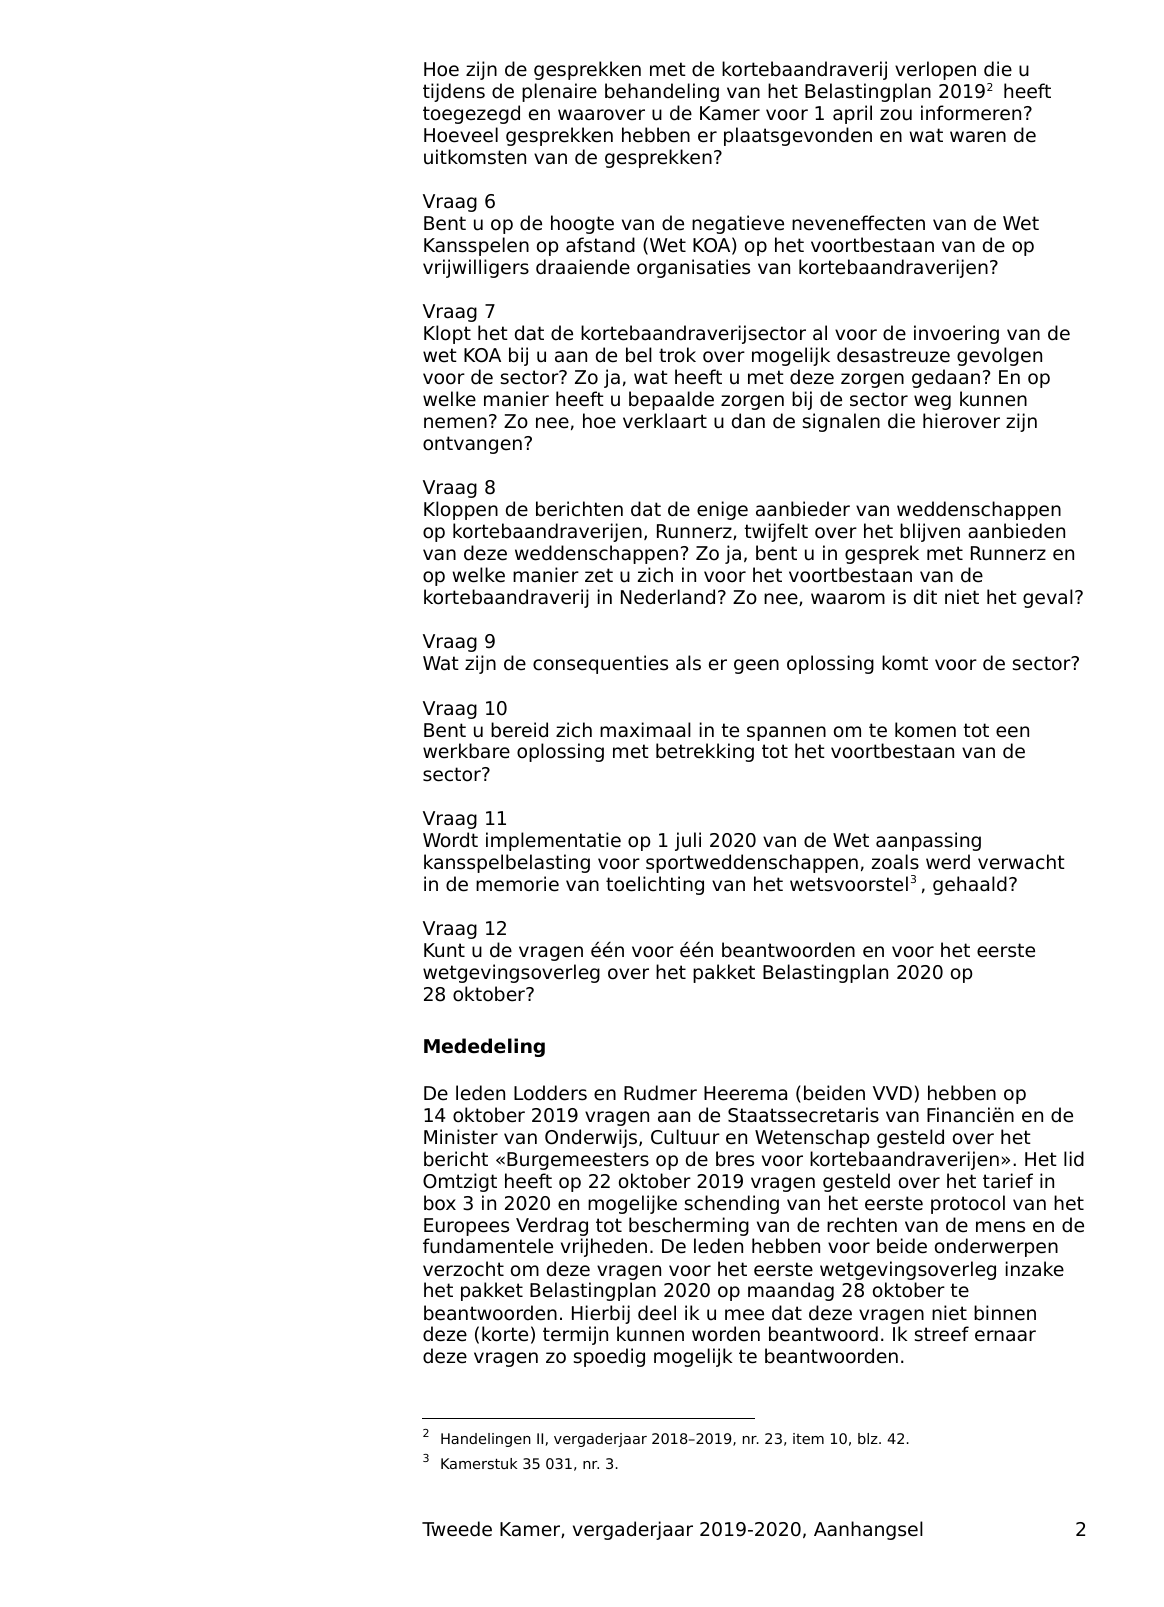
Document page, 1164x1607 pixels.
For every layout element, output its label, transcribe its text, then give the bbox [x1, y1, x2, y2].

text De leden Lodders en Rudmer Heerema (beiden VVD) hebben op 14 oktober 2019 vragen aan de Staatssecretaris van Financiën en de Minister van Onderwijs, Cultuur en Wetenschap gesteld over het bericht «Burgemeesters op de bres voor kortebaandraverijen». Het lid Omtzigt heeft op 22 oktober 2019 vragen gesteld over het tarief in box 3 in 2020 en mogelijke schending van het eerste protocol van het Europees Verdrag tot bescherming van de rechten van de mens en de fundamentele vrijheden. De leden hebben voor beide onderwerpen verzocht om deze vragen voor het eerste wetgevingsoverleg inzake het pakket Belastingplan 2020 op maandag 28 oktober te beantwoorden. Hierbij deel ik u mee dat deze vragen niet binnen deze (korte) termijn kunnen worden beantwoord. Ik streef ernaar deze vragen zo spoedig mogelijk te beantwoorden. [422, 1083, 1087, 1368]
text Vraag 11 [422, 808, 1087, 829]
text Kloppen de berichten dat de enige aanbieder van weddenschappen op kortebaandraverijen, Runnerz, twijfelt over het blijven aanbieden van deze weddenschappen? Zo ja, bent u in gesprek met Runnerz en op welke manier zet u zich in voor het voortbestaan van de kortebaandraverij in Nederland? Zo nee, waarom is dit niet het geval? [422, 499, 1087, 609]
text Vraag 7 [422, 301, 1087, 323]
text Klopt het dat de kortebaandraverijsector al voor de invoering van de wet KOA bij u aan de bel trok over mogelijk desastreuze gevolgen voor de sector? Zo ja, wat heeft u met deze zorgen gedaan? En op welke manier heeft u bepaalde zorgen bij de sector weg kunnen nemen? Zo nee, hoe verklaart u dan de signalen die hierover zijn ontvangen? [422, 323, 1087, 455]
text Bent u op de hoogte van de negatieve neveneffecten van de Wet Kansspelen op afstand (Wet KOA) op het voortbestaan van de op vrijwilligers draaiende organisaties van kortebaandraverijen? [422, 213, 1087, 279]
text Bent u bereid zich maximaal in te spannen om te komen tot een werkbare oplossing met betrekking tot het voortbestaan van de sector? [422, 719, 1087, 785]
text Hoe zijn de gesprekken met de kortebaandraverij verlopen die u tijdens de plenaire behandeling van het Belastingplan 2019 heeft toegezegd en waarover u de Kamer voor 1 april zou informeren? Hoeveel gesprekken hebben er plaatsgevonden en wat waren de uitkomsten van de gesprekken? [422, 59, 1087, 169]
text Vraag 6 [422, 191, 1087, 213]
text Kunt u de vragen één voor één beantwoorden en voor het eerste wetgevingsoverleg over het pakket Belastingplan 2020 op 28 oktober? [422, 940, 1087, 1006]
text Vraag 12 [422, 918, 1087, 940]
text Handelingen II, vergaderjaar 2018–2019, nr. 23, item 10, blz. 42. [422, 1427, 1087, 1449]
text Vraag 9 [422, 631, 1087, 653]
text Wordt implementatie op 1 juli 2020 van de Wet aanpassing kansspelbelasting voor sportweddenschappen, zoals werd verwacht in de memorie van toelichting van het wetsvoorstel, gehaald? [422, 829, 1087, 896]
subtitle Mededeling [422, 1036, 1087, 1058]
text Wat zijn de consequenties als er geen oplossing komt voor de sector? [422, 653, 1087, 675]
text Vraag 8 [422, 477, 1087, 499]
text Vraag 10 [422, 697, 1087, 719]
text Kamerstuk 35 031, nr. 3. [422, 1452, 1087, 1474]
